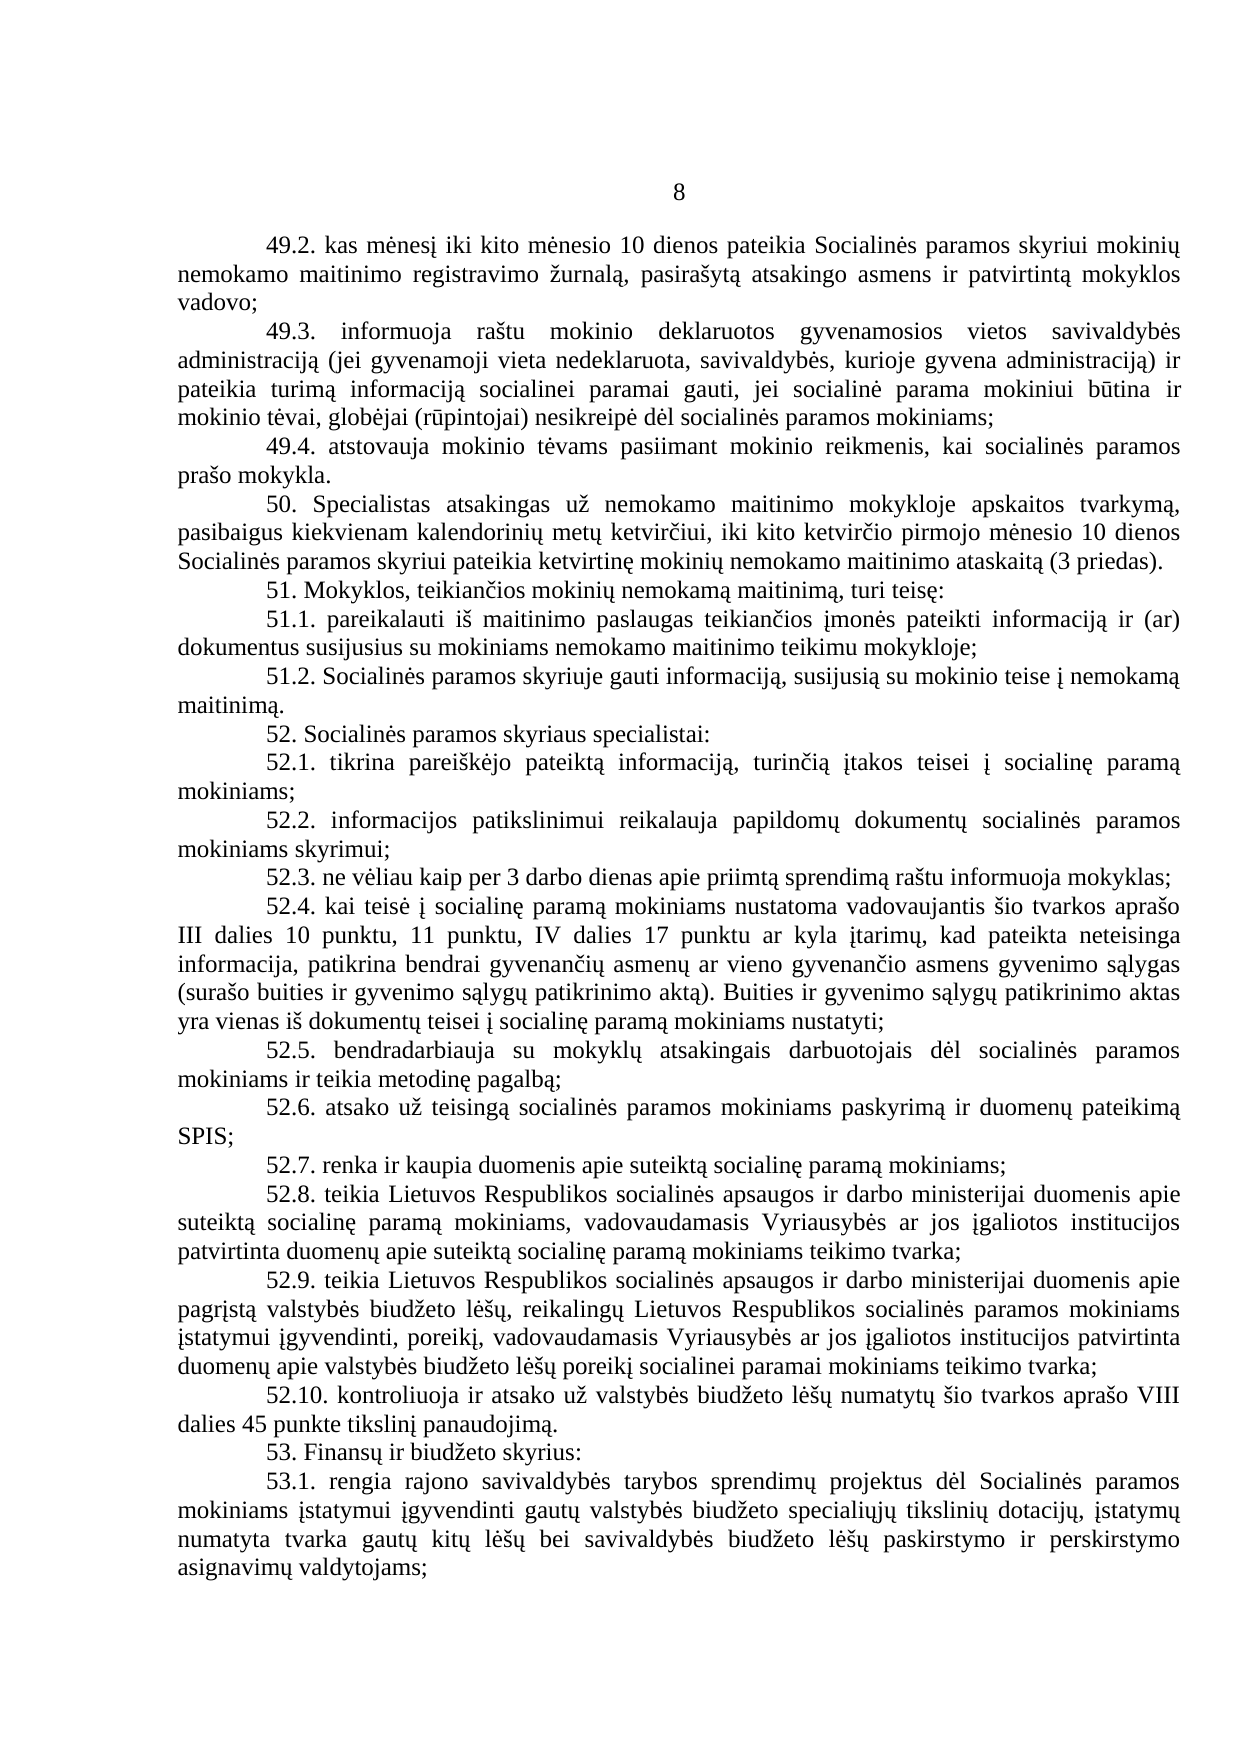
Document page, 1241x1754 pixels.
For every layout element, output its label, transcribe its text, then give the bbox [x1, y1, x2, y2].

text 52.8. teikia Lietuvos Respublikos socialinės apsaugos ir darbo ministerijai duomenis apie suteiktą socialinę paramą mokiniams, vadovaudamasis Vyriausybės ar jos įgaliotos institucijos patvirtinta duomenų apie suteiktą socialinę paramą mokiniams teikimo tvarka; [177, 1179, 1181, 1265]
text 49.3. informuoja raštu mokinio deklaruotos gyvenamosios vietos savivaldybės administraciją (jei gyvenamoji vieta nedeklaruota, savivaldybės, kurioje gyvena administraciją) ir pateikia turimą informaciją socialinei paramai gauti, jei socialinė parama mokiniui būtina ir mokinio tėvai, globėjai (rūpintojai) nesikreipė dėl socialinės paramos mokiniams; [177, 316, 1181, 431]
text 49.4. atstovauja mokinio tėvams pasiimant mokinio reikmenis, kai socialinės paramos prašo mokykla. [177, 431, 1181, 489]
text 52.4. kai teisė į socialinę paramą mokiniams nustatoma vadovaujantis šio tvarkos aprašo III dalies 10 punktu, 11 punktu, IV dalies 17 punktu ar kyla įtarimų, kad pateikta neteisinga informacija, patikrina bendrai gyvenančių asmenų ar vieno gyvenančio asmens gyvenimo sąlygas (surašo buities ir gyvenimo sąlygų patikrinimo aktą). Buities ir gyvenimo sąlygų patikrinimo aktas yra vienas iš dokumentų teisei į socialinę paramą mokiniams nustatyti; [177, 891, 1181, 1035]
text 52.2. informacijos patikslinimui reikalauja papildomų dokumentų socialinės paramos mokiniams skyrimui; [177, 805, 1181, 862]
text 52.7. renka ir kaupia duomenis apie suteiktą socialinę paramą mokiniams; [177, 1150, 1181, 1179]
text 52.1. tikrina pareiškėjo pateiktą informaciją, turinčią įtakos teisei į socialinę paramą mokiniams; [177, 747, 1181, 805]
text 52.3. ne vėliau kaip per 3 darbo dienas apie priimtą sprendimą raštu informuoja mokyklas; [177, 862, 1181, 891]
text 52.10. kontroliuoja ir atsako už valstybės biudžeto lėšų numatytų šio tvarkos aprašo VIII dalies 45 punkte tikslinį panaudojimą. [177, 1380, 1181, 1437]
text 52.9. teikia Lietuvos Respublikos socialinės apsaugos ir darbo ministerijai duomenis apie pagrįstą valstybės biudžeto lėšų, reikalingų Lietuvos Respublikos socialinės paramos mokiniams įstatymui įgyvendinti, poreikį, vadovaudamasis Vyriausybės ar jos įgaliotos institucijos patvirtinta duomenų apie valstybės biudžeto lėšų poreikį socialinei paramai mokiniams teikimo tvarka; [177, 1265, 1181, 1380]
text 52.6. atsako už teisingą socialinės paramos mokiniams paskyrimą ir duomenų pateikimą SPIS; [177, 1092, 1181, 1150]
text 53. Finansų ir biudžeto skyrius: [177, 1437, 1181, 1466]
text 50. Specialistas atsakingas už nemokamo maitinimo mokykloje apskaitos tvarkymą, pasibaigus kiekvienam kalendorinių metų ketvirčiui, iki kito ketvirčio pirmojo mėnesio 10 dienos Socialinės paramos skyriui pateikia ketvirtinę mokinių nemokamo maitinimo ataskaitą (3 priedas). [177, 489, 1181, 575]
text 51.1. pareikalauti iš maitinimo paslaugas teikiančios įmonės pateikti informaciją ir (ar) dokumentus susijusius su mokiniams nemokamo maitinimo teikimu mokykloje; [177, 604, 1181, 661]
text 52.5. bendradarbiauja su mokyklų atsakingais darbuotojais dėl socialinės paramos mokiniams ir teikia metodinę pagalbą; [177, 1035, 1181, 1092]
text 49.2. kas mėnesį iki kito mėnesio 10 dienos pateikia Socialinės paramos skyriui mokinių nemokamo maitinimo registravimo žurnalą, pasirašytą atsakingo asmens ir patvirtintą mokyklos vadovo; [177, 230, 1181, 316]
text 52. Socialinės paramos skyriaus specialistai: [177, 719, 1181, 747]
text 53.1. rengia rajono savivaldybės tarybos sprendimų projektus dėl Socialinės paramos mokiniams įstatymui įgyvendinti gautų valstybės biudžeto specialiųjų tikslinių dotacijų, įstatymų numatyta tvarka gautų kitų lėšų bei savivaldybės biudžeto lėšų paskirstymo ir perskirstymo asignavimų valdytojams; [177, 1466, 1181, 1581]
text 51. Mokyklos, teikiančios mokinių nemokamą maitinimą, turi teisę: [177, 575, 1181, 604]
text 51.2. Socialinės paramos skyriuje gauti informaciją, susijusią su mokinio teise į nemokamą maitinimą. [177, 661, 1181, 719]
